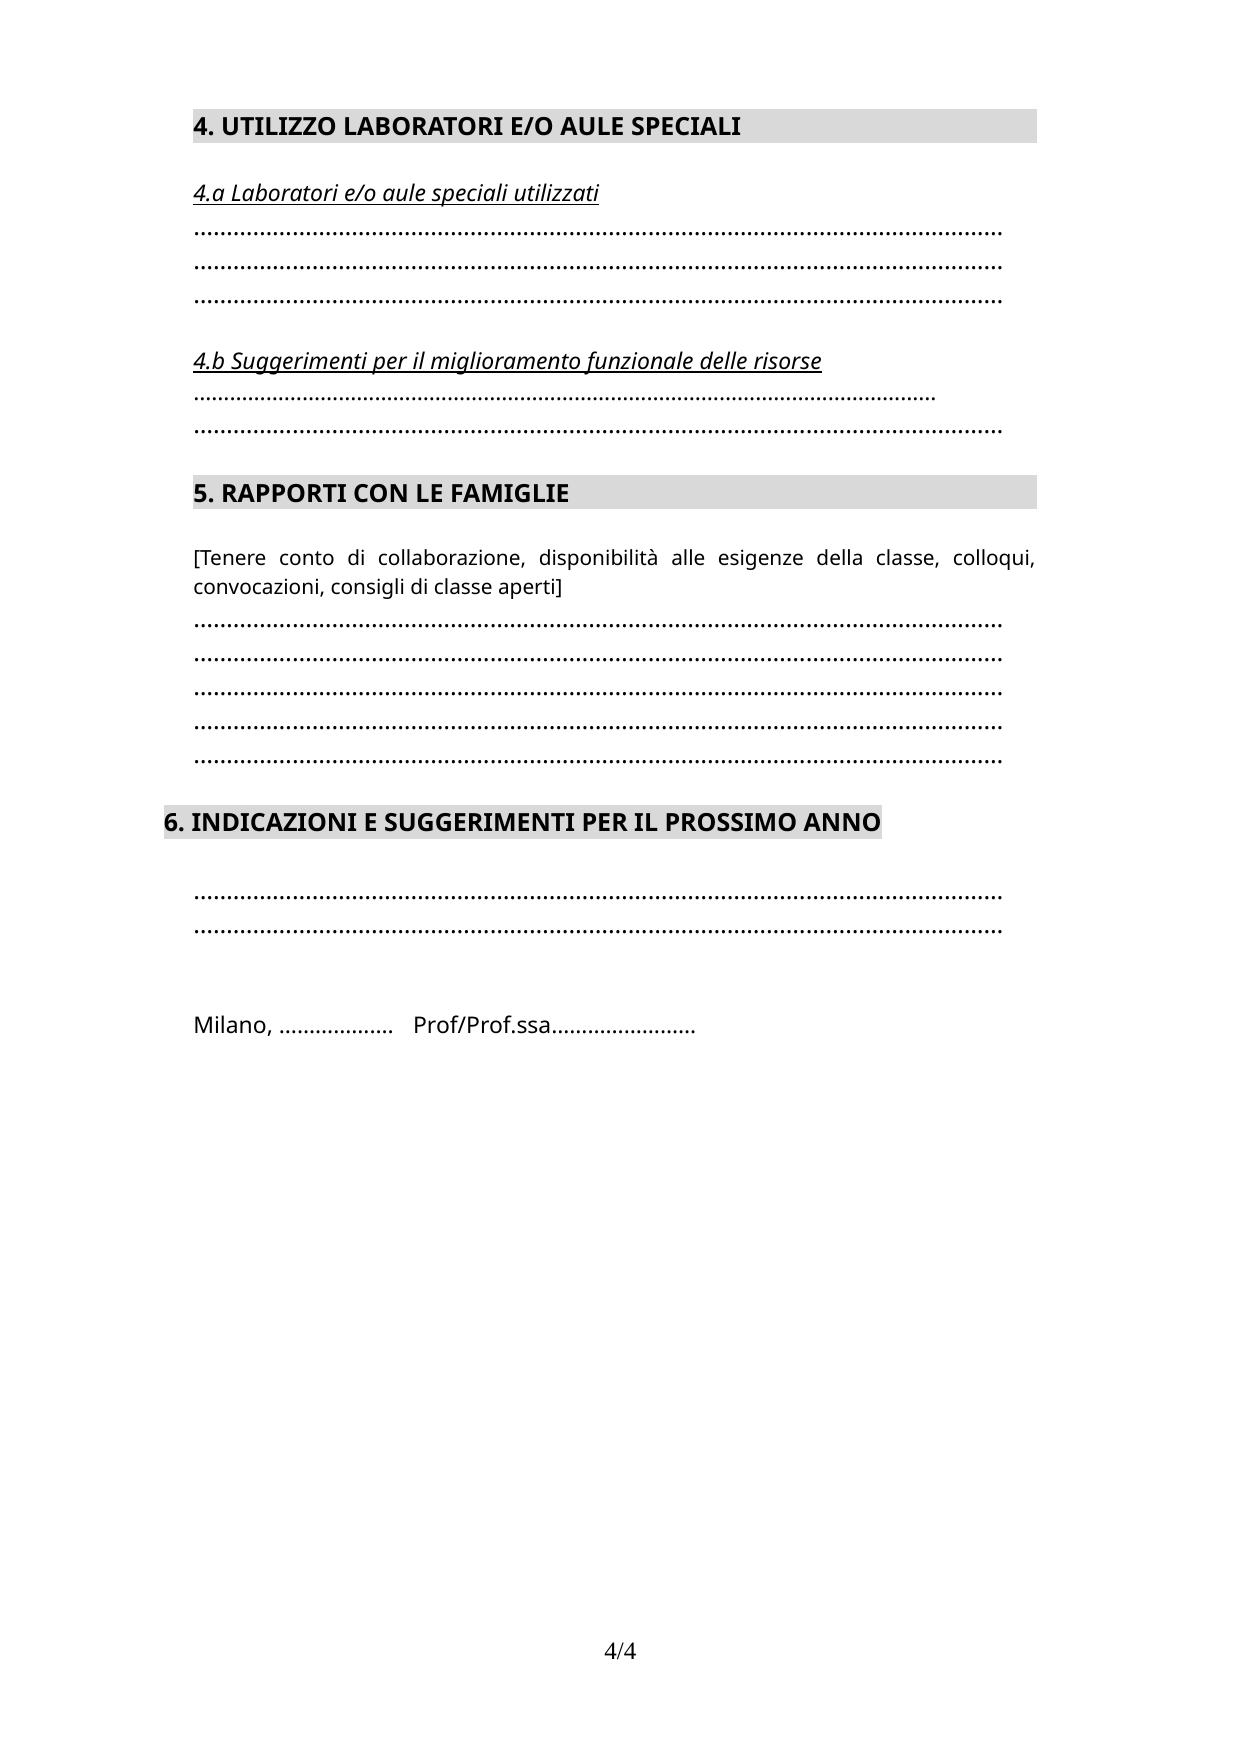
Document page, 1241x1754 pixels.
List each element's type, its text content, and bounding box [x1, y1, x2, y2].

text …………………………………………………………………………………………………………… [193, 376, 1037, 407]
text …………………………………………………………………………………………………………… [193, 702, 1037, 737]
text …………………………………………………………………………………………………………… [193, 407, 1037, 441]
subtitle 5. RAPPORTI CON LE FAMIGLIE [193, 475, 1037, 509]
text …………………………………………………………………………………………………………… [193, 600, 1037, 634]
text …………………………………………………………………………………………………………… [193, 242, 1037, 277]
text Milano, ………………. Prof/Prof.ssa…………………… [193, 1009, 1037, 1040]
text …………………………………………………………………………………………………………… [193, 277, 1037, 311]
text 4. UTILIZZO LABORATORI E/O AULE SPECIALI [193, 109, 1037, 143]
text …………………………………………………………………………………………………………… [193, 668, 1037, 702]
text 4.a Laboratori e/o aule speciali utilizzati [193, 177, 1037, 208]
text …………………………………………………………………………………………………………… [193, 634, 1037, 668]
text [Tenere conto di collaborazione, disponibilità alle esigenze della classe, colloqui, convocazioni, consigli di classe aperti] [193, 543, 1037, 600]
text 4.b Suggerimenti per il miglioramento funzionale delle risorse [193, 345, 1037, 376]
text 6. INDICAZIONI E SUGGERIMENTI PER IL PROSSIMO ANNO [118, 805, 1037, 839]
text …………………………………………………………………………………………………………… [193, 737, 1037, 771]
text …………………………………………………………………………………………………………… [193, 873, 1037, 907]
text …………………………………………………………………………………………………………… [193, 907, 1037, 941]
text …………………………………………………………………………………………………………… [193, 208, 1037, 242]
